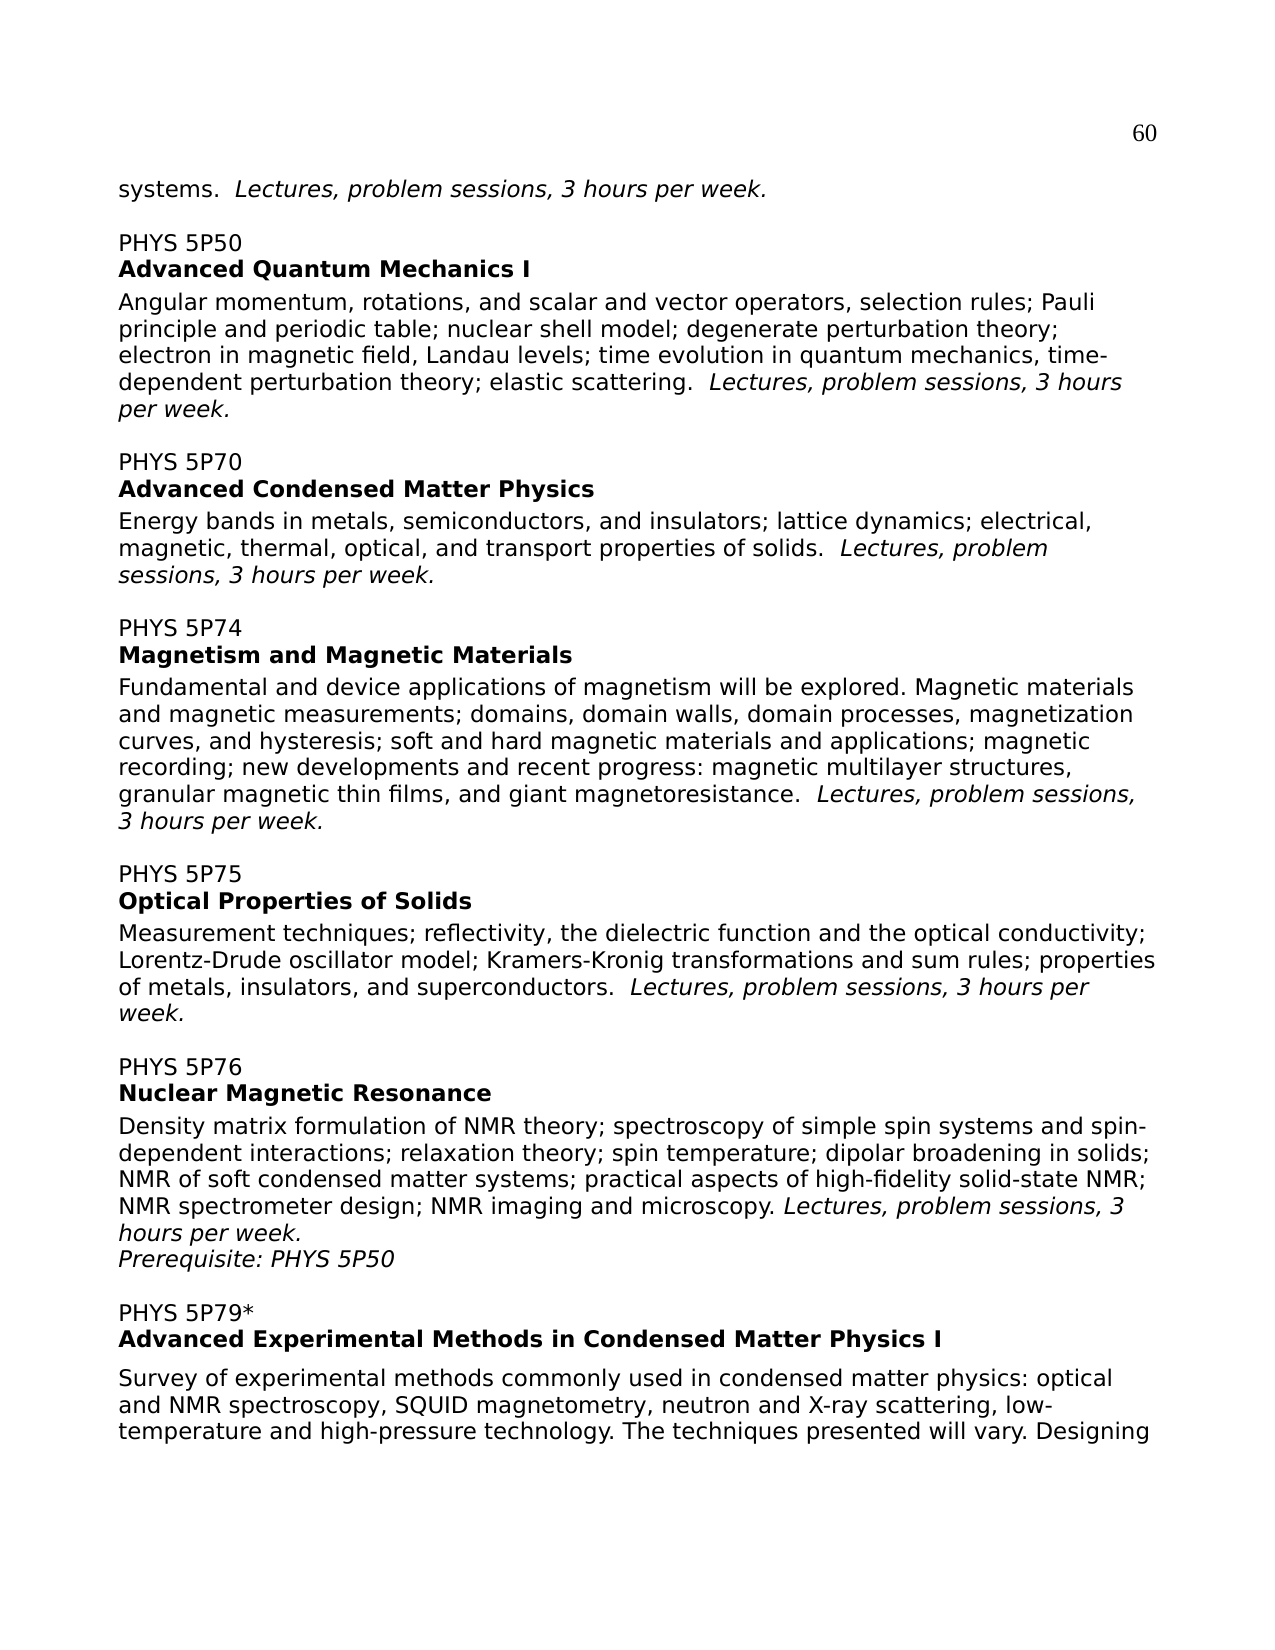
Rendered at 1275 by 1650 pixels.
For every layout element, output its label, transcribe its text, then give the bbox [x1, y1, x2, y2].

title Optical Properties of Solids [118, 888, 1157, 914]
text Advanced Experimental Methods in Condensed Matter Physics I [118, 1327, 1157, 1353]
text PHYS 5P79* [118, 1300, 1157, 1327]
text Density matrix formulation of NMR theory; spectroscopy of simple spin systems and spin-dependent interactions; relaxation theory; spin temperature; dipolar broadening in solids; NMR of soft condensed matter systems; practical aspects of high-fidelity solid-state NMR; NMR spectrometer design; NMR imaging and microscopy. Lectures, problem sessions, 3 hours per week. [118, 1113, 1157, 1247]
text systems. Lectures, problem sessions, 3 hours per week. [118, 176, 1157, 203]
text PHYS 5P76 [118, 1054, 1157, 1081]
text Energy bands in metals, semiconductors, and insulators; lattice dynamics; electrical, magnetic, thermal, optical, and transport properties of solids. Lectures, problem sessions, 3 hours per week. [118, 508, 1157, 588]
title Magnetism and Magnetic Materials [118, 642, 1157, 668]
title Nuclear Magnetic Resonance [118, 1081, 1157, 1107]
text PHYS 5P75 [118, 861, 1157, 888]
text Fundamental and device applications of magnetism will be explored. Magnetic materials and magnetic measurements; domains, domain walls, domain processes, magnetization curves, and hysteresis; soft and hard magnetic materials and applications; magnetic recording; new developments and recent progress: magnetic multilayer structures, granular magnetic thin films, and giant magnetoresistance. Lectures, problem sessions, 3 hours per week. [118, 674, 1157, 834]
text PHYS 5P74 [118, 615, 1157, 642]
text Prerequisite: PHYS 5P50 [118, 1247, 1157, 1273]
text Measurement techniques; reflectivity, the dielectric function and the optical conductivity; Lorentz-Drude oscillator model; Kramers-Kronig transformations and sum rules; properties of metals, insulators, and superconductors. Lectures, problem sessions, 3 hours per week. [118, 921, 1157, 1027]
title Advanced Condensed Matter Physics [118, 476, 1157, 502]
text PHYS 5P50 [118, 230, 1157, 256]
title Advanced Quantum Mechanics I [118, 256, 1157, 283]
text Angular momentum, rotations, and scalar and vector operators, selection rules; Pauli principle and periodic table; nuclear shell model; degenerate perturbation theory; electron in magnetic field, Landau levels; time evolution in quantum mechanics, time-dependent perturbation theory; elastic scattering. Lectures, problem sessions, 3 hours per week. [118, 289, 1157, 422]
text PHYS 5P70 [118, 449, 1157, 476]
text Survey of experimental methods commonly used in condensed matter physics: optical and NMR spectroscopy, SQUID magnetometry, neutron and X-ray scattering, low-temperature and high-pressure technology. The techniques presented will vary. Designing [118, 1365, 1157, 1445]
